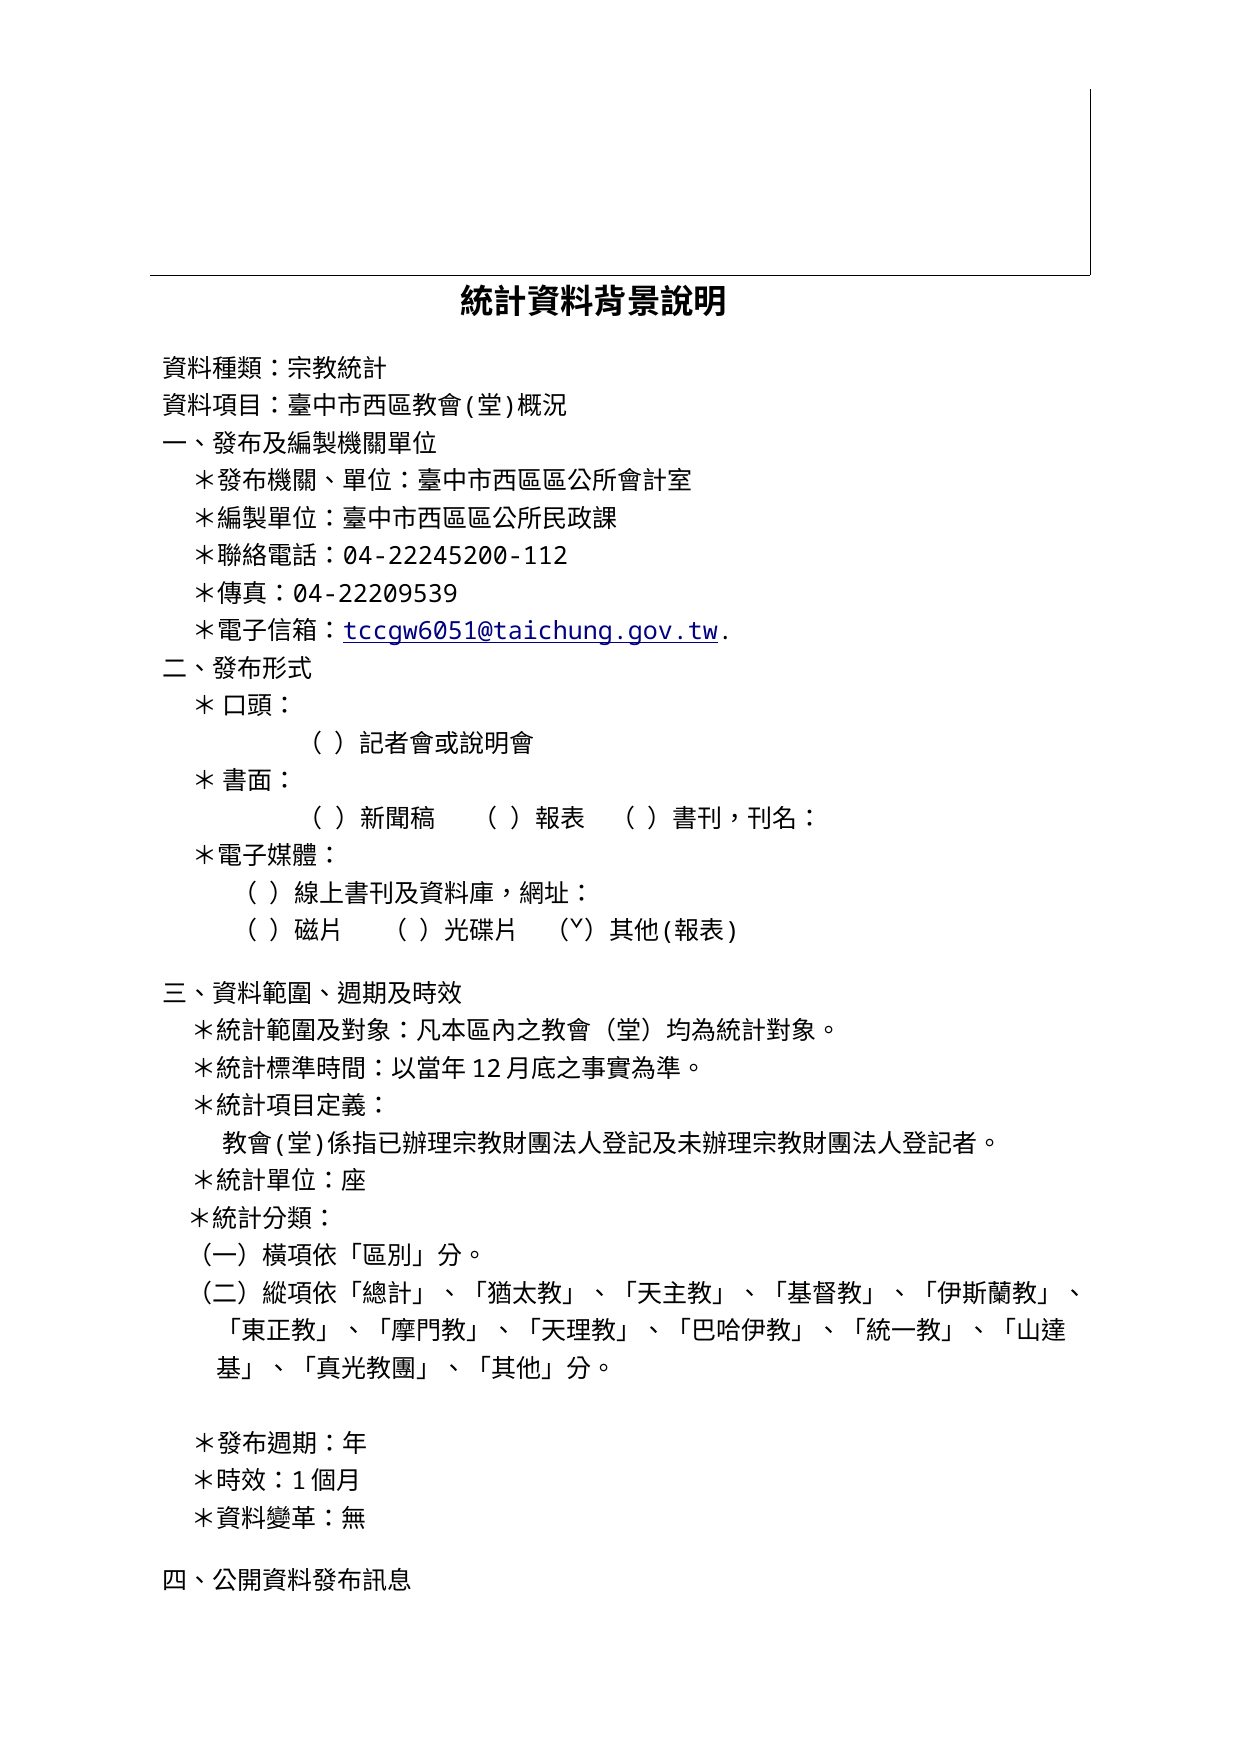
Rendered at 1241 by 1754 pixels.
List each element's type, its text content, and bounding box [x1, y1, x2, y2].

table_header 統計資料背景說明 資料種類：宗教統計 資料項目：臺中市西區教會(堂)概況 一、發布及編製機關單位 ＊發布機關、單位：臺中市西區區公所會計室 ＊編製單位：臺中市西區區公所民政課 ＊聯絡電話：04-22245200-112 ＊傳真：04-22209539 ＊電子信箱：tccgw6051@taichung.gov.tw. 二、發布形式 口頭： （ ）記者會或說明會 書面： （ ）新聞稿 （ ）報表 （ ）書刊，刊名： ＊電子媒體： （ ）線上書刊及資料庫，網址： （ ）磁片 （ ）光碟片 （ˇ）其他(報表) 三、資料範圍、週期及時效 ＊統計範圍及對象：凡本區內之教會（堂）均為統計對象。 ＊統計標準時間：以當年12月底之事實為準。 ＊統計項目定義： 教會(堂)係指已辦理宗教財團法人登記及未辦理宗教財團法人登記者。 ＊統計單位：座 ＊統計分類： （一）橫項依「區別」分。 （二）縱項依「總計」、「猶太教」、「天主教」、「基督教」、「伊斯蘭教」、「東正教」、「摩門教」、「天理教」、「巴哈伊教」、「統一教」、「山達基」、「真光教團」、「其他」分。 ＊發布週期：年 ＊時效：1個月 ＊資料變革：無 四、公開資料發布訊息 [150, 275, 1139, 1651]
